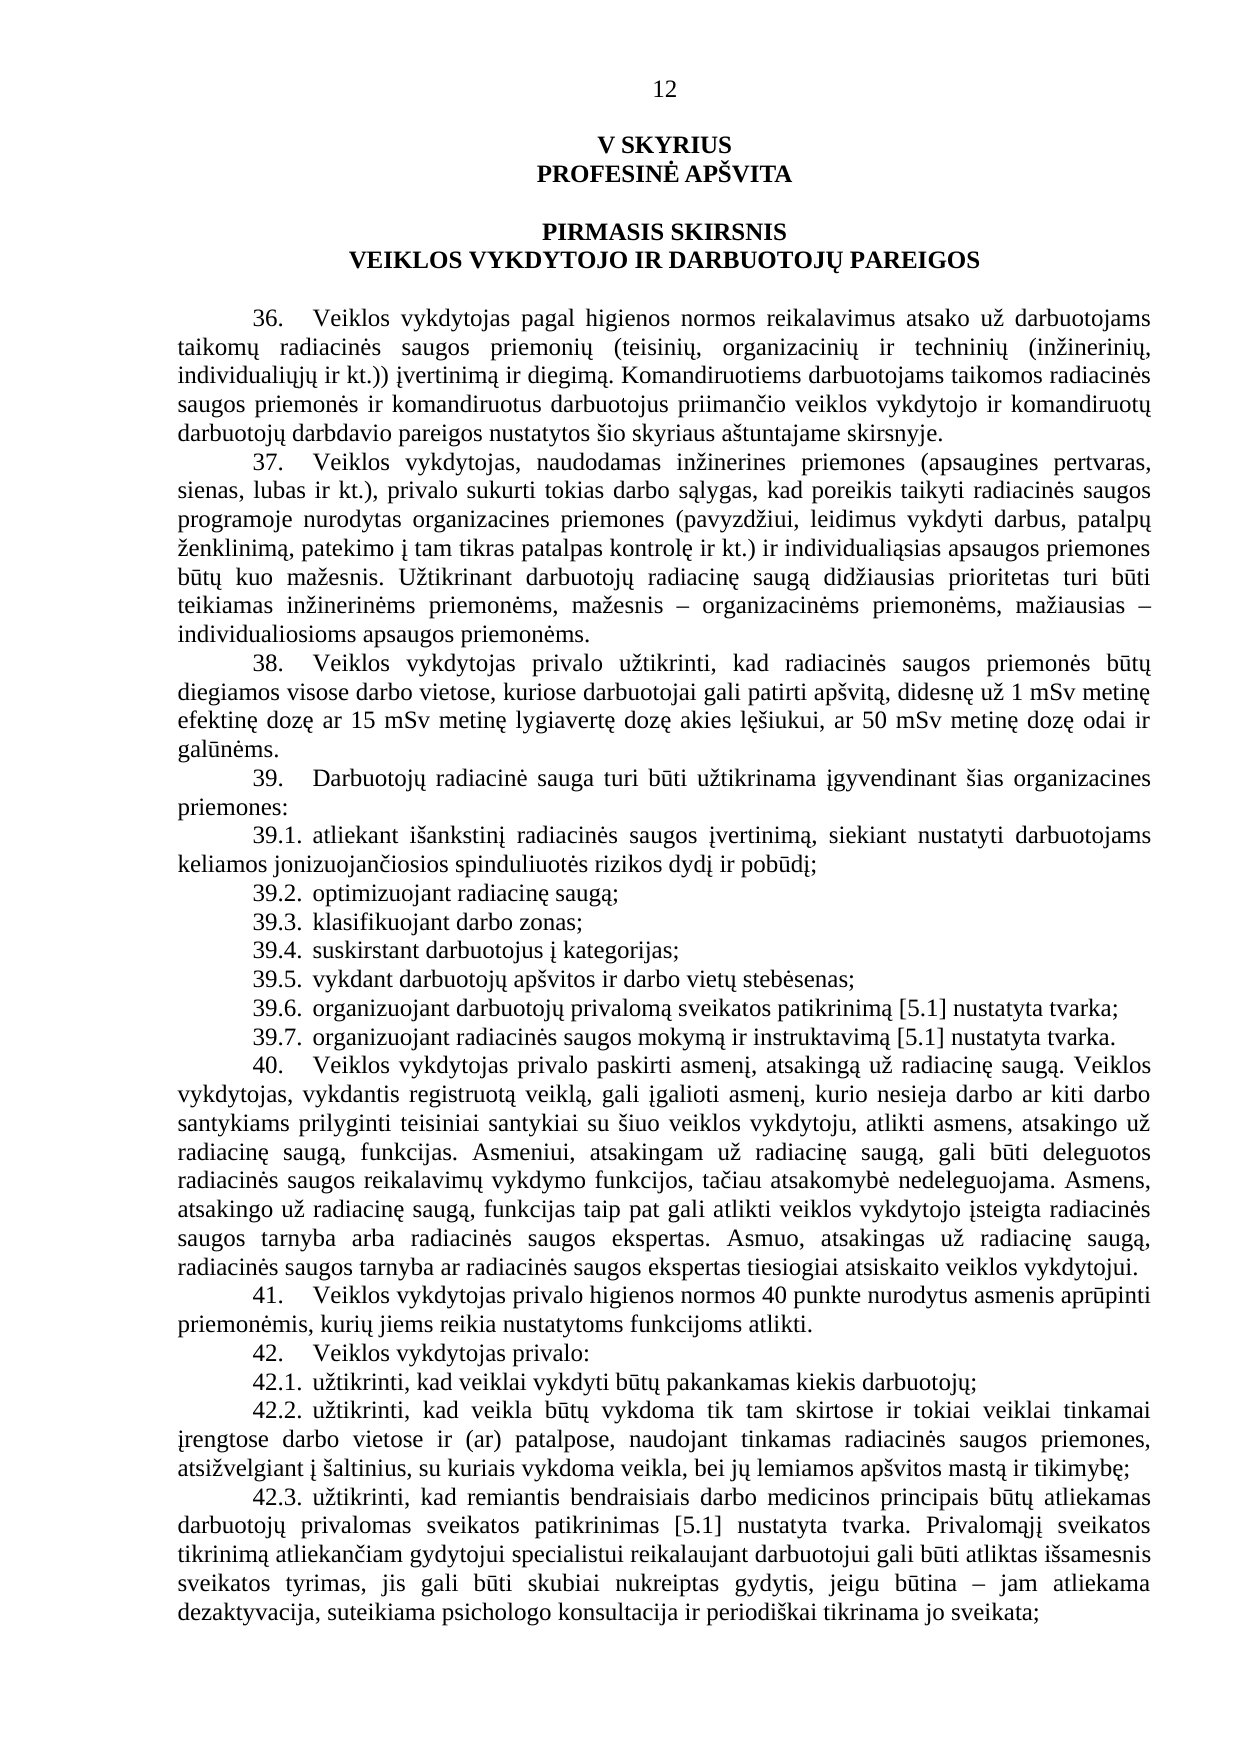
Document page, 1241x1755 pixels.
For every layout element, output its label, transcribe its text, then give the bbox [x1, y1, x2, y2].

text 36. Veiklos vykdytojas pagal higienos normos reikalavimus atsako už darbuotojams taikomų radiacinės saugos priemonių (teisinių, organizacinių ir techninių (inžinerinių, individualiųjų ir kt.)) įvertinimą ir diegimą. Komandiruotiems darbuotojams taikomos radiacinės saugos priemonės ir komandiruotus darbuotojus priimančio veiklos vykdytojo ir komandiruotų darbuotojų darbdavio pareigos nustatytos šio skyriaus aštuntajame skirsnyje. [177, 303, 1152, 447]
text 37. Veiklos vykdytojas, naudodamas inžinerines priemones (apsaugines pertvaras, sienas, lubas ir kt.), privalo sukurti tokias darbo sąlygas, kad poreikis taikyti radiacinės saugos programoje nurodytas organizacines priemones (pavyzdžiui, leidimus vykdyti darbus, patalpų ženklinimą, patekimo į tam tikras patalpas kontrolę ir kt.) ir individualiąsias apsaugos priemones būtų kuo mažesnis. Užtikrinant darbuotojų radiacinę saugą didžiausias prioritetas turi būti teikiamas inžinerinėms priemonėms, mažesnis – organizacinėms priemonėms, mažiausias – individualiosioms apsaugos priemonėms. [177, 447, 1152, 648]
text 39. Darbuotojų radiacinė sauga turi būti užtikrinama įgyvendinant šias organizacines priemones: [177, 763, 1152, 821]
text 38. Veiklos vykdytojas privalo užtikrinti, kad radiacinės saugos priemonės būtų diegiamos visose darbo vietose, kuriose darbuotojai gali patirti apšvitą, didesnę už 1 mSv metinę efektinę dozę ar 15 mSv metinę lygiavertę dozę akies lęšiukui, ar 50 mSv metinę dozę odai ir galūnėms. [177, 648, 1152, 763]
text 42.1. užtikrinti, kad veiklai vykdyti būtų pakankamas kiekis darbuotojų; [177, 1367, 1152, 1396]
text 39.6. organizuojant darbuotojų privalomą sveikatos patikrinimą [5.1] nustatyta tvarka; [177, 993, 1152, 1022]
text 39.1. atliekant išankstinį radiacinės saugos įvertinimą, siekiant nustatyti darbuotojams keliamos jonizuojančiosios spinduliuotės rizikos dydį ir pobūdį; [177, 821, 1152, 878]
text V SKYRIUS [177, 131, 1152, 159]
text 39.4. suskirstant darbuotojus į kategorijas; [177, 936, 1152, 964]
text PROFESINĖ APŠVITA [177, 159, 1152, 188]
text 40. Veiklos vykdytojas privalo paskirti asmenį, atsakingą už radiacinę saugą. Veiklos vykdytojas, vykdantis registruotą veiklą, gali įgalioti asmenį, kurio nesieja darbo ar kiti darbo santykiams prilyginti teisiniai santykiai su šiuo veiklos vykdytoju, atlikti asmens, atsakingo už radiacinę saugą, funkcijas. Asmeniui, atsakingam už radiacinę saugą, gali būti deleguotos radiacinės saugos reikalavimų vykdymo funkcijos, tačiau atsakomybė nedeleguojama. Asmens, atsakingo už radiacinę saugą, funkcijas taip pat gali atlikti veiklos vykdytojo įsteigta radiacinės saugos tarnyba arba radiacinės saugos ekspertas. Asmuo, atsakingas už radiacinę saugą, radiacinės saugos tarnyba ar radiacinės saugos ekspertas tiesiogiai atsiskaito veiklos vykdytojui. [177, 1051, 1152, 1281]
text 39.2. optimizuojant radiacinę saugą; [177, 878, 1152, 907]
text 39.5. vykdant darbuotojų apšvitos ir darbo vietų stebėsenas; [177, 964, 1152, 993]
text 41. Veiklos vykdytojas privalo higienos normos 40 punkte nurodytus asmenis aprūpinti priemonėmis, kurių jiems reikia nustatytoms funkcijoms atlikti. [177, 1281, 1152, 1338]
text 39.3. klasifikuojant darbo zonas; [177, 907, 1152, 936]
subtitle VEIKLOS VYKDYTOJO IR DARBUOTOJŲ PAREIGOS [177, 246, 1152, 274]
text 42.3. užtikrinti, kad remiantis bendraisiais darbo medicinos principais būtų atliekamas darbuotojų privalomas sveikatos patikrinimas [5.1] nustatyta tvarka. Privalomąjį sveikatos tikrinimą atliekančiam gydytojui specialistui reikalaujant darbuotojui gali būti atliktas išsamesnis sveikatos tyrimas, jis gali būti skubiai nukreiptas gydytis, jeigu būtina – jam atliekama dezaktyvacija, suteikiama psichologo konsultacija ir periodiškai tikrinama jo sveikata; [177, 1482, 1152, 1626]
text 42.2. užtikrinti, kad veikla būtų vykdoma tik tam skirtose ir tokiai veiklai tinkamai įrengtose darbo vietose ir (ar) patalpose, naudojant tinkamas radiacinės saugos priemones, atsižvelgiant į šaltinius, su kuriais vykdoma veikla, bei jų lemiamos apšvitos mastą ir tikimybę; [177, 1396, 1152, 1482]
text 39.7. organizuojant radiacinės saugos mokymą ir instruktavimą [5.1] nustatyta tvarka. [177, 1022, 1152, 1051]
subtitle PIRMASIS SKIRSNIS [177, 217, 1152, 246]
text 42. Veiklos vykdytojas privalo: [177, 1338, 1152, 1367]
